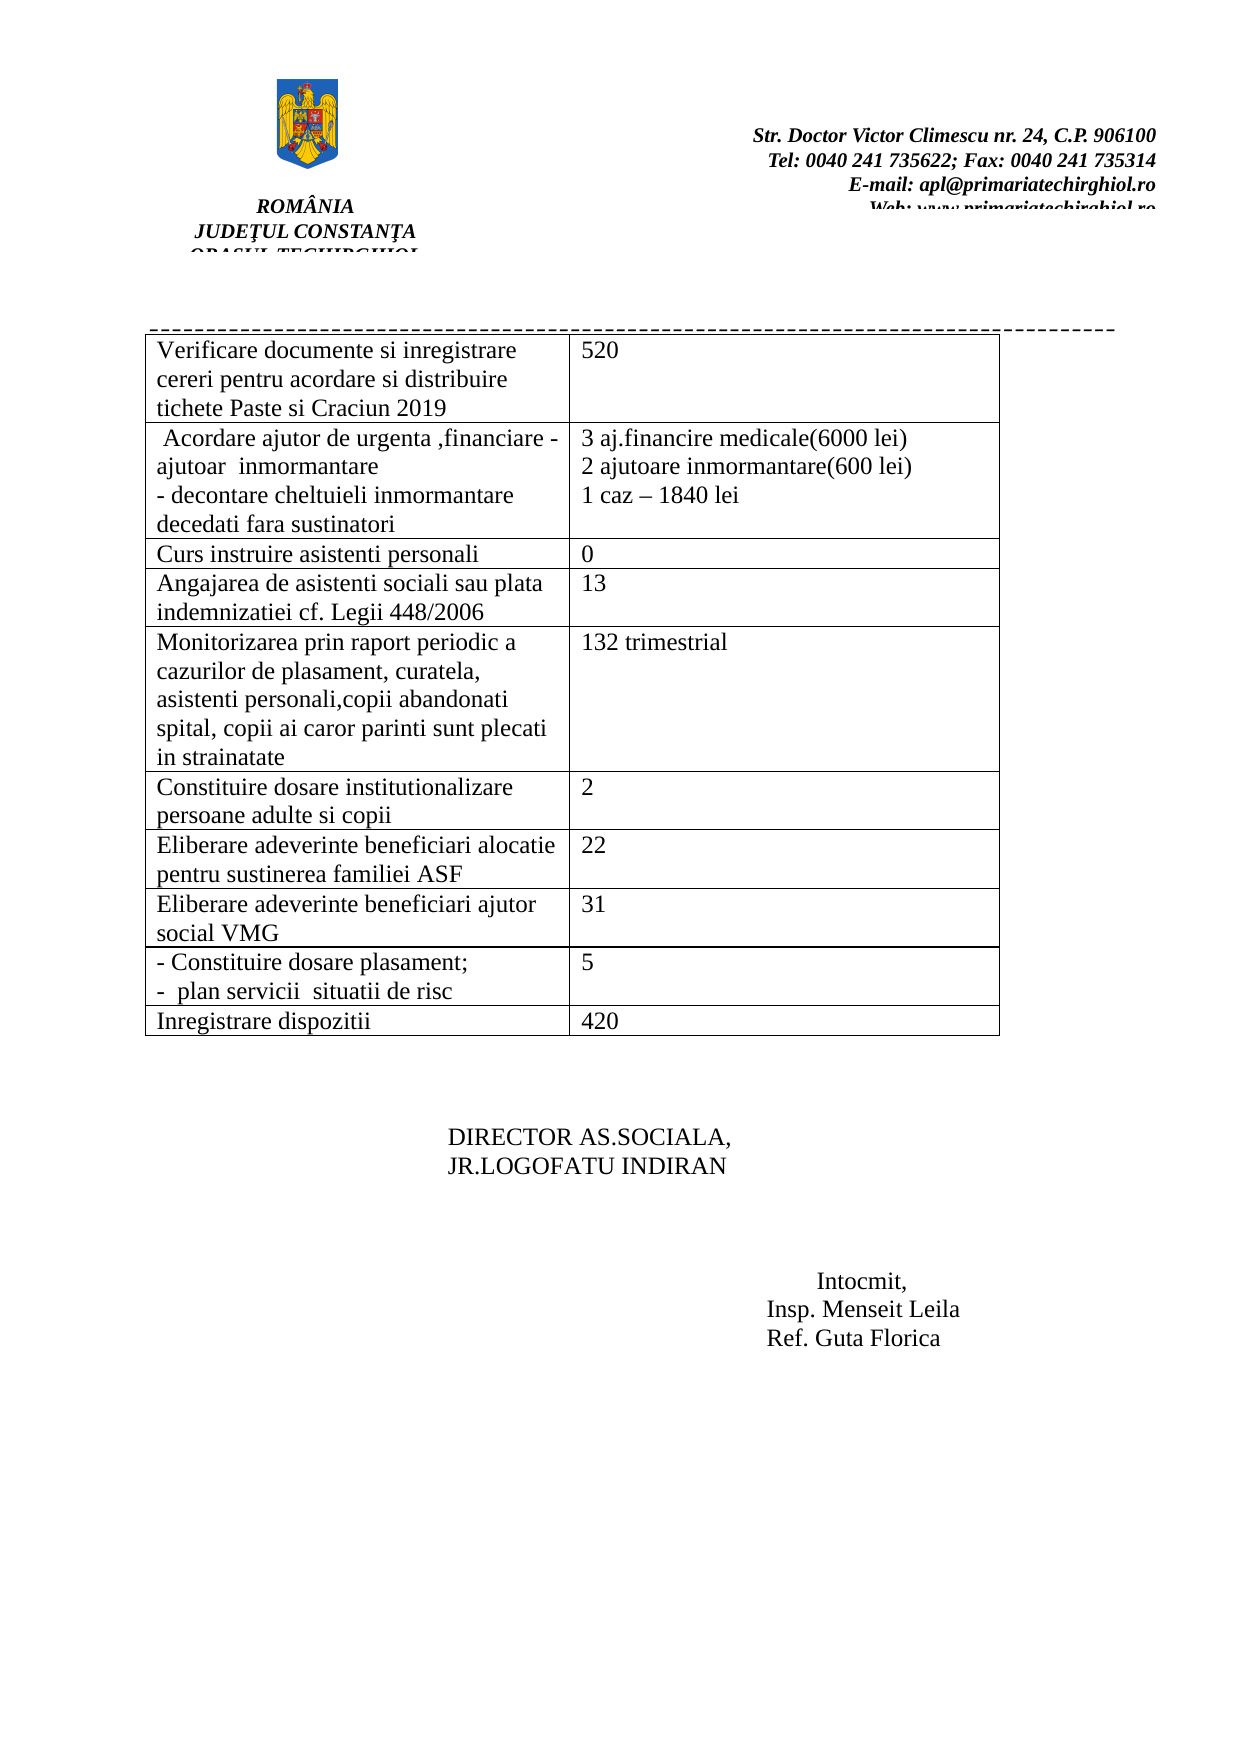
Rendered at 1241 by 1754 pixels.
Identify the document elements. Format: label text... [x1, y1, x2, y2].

table_cell - Constituire dosare plasament; - plan servicii situatii de risc [146, 948, 569, 1005]
text JR.LOGOFATU INDIRAN [148, 1151, 1122, 1179]
table_cell Constituire dosare institutionalizare persoane adulte si copii [146, 772, 569, 829]
table_cell Acordare ajutor de urgenta ,financiare -ajutoar inmormantare - decontare cheltuieli inmormantare decedati fara sustinatori [146, 423, 569, 538]
table_cell 3 aj.financire medicale(6000 lei) 2 ajutoare inmormantare(600 lei) 1 caz – 1840 lei [570, 423, 999, 538]
text Ref. Guta Florica [148, 1323, 1122, 1352]
table_cell 132 trimestrial [570, 627, 999, 771]
table_cell 2 [570, 772, 999, 829]
table_cell Monitorizarea prin raport periodic a cazurilor de plasament, curatela, asistenti personali,copii abandonati spital, copii ai caror parinti sunt plecati in strainatate [146, 627, 569, 771]
text Intocmit, [148, 1266, 1122, 1294]
table_cell Eliberare adeverinte beneficiari ajutor social VMG [146, 889, 569, 946]
table_cell 31 [570, 889, 999, 946]
table_cell 5 [570, 948, 999, 1005]
table_cell 13 [570, 569, 999, 626]
table_cell Angajarea de asistenti sociali sau plata indemnizatiei cf. Legii 448/2006 [146, 569, 569, 626]
text DIRECTOR AS.SOCIALA, [148, 1122, 1122, 1151]
table_cell Eliberare adeverinte beneficiari alocatie pentru sustinerea familiei ASF [146, 830, 569, 888]
table_cell 0 [570, 539, 999, 567]
table_cell 420 [570, 1006, 999, 1035]
table_cell Curs instruire asistenti personali [146, 539, 569, 567]
table_cell Inregistrare dispozitii [146, 1006, 569, 1035]
text Insp. Menseit Leila [148, 1294, 1122, 1323]
table_cell Verificare documente si inregistrare cereri pentru acordare si distribuire tichete Paste si Craciun 2019 [146, 335, 569, 422]
table_cell 520 [570, 335, 999, 422]
table_cell 22 [570, 830, 999, 888]
